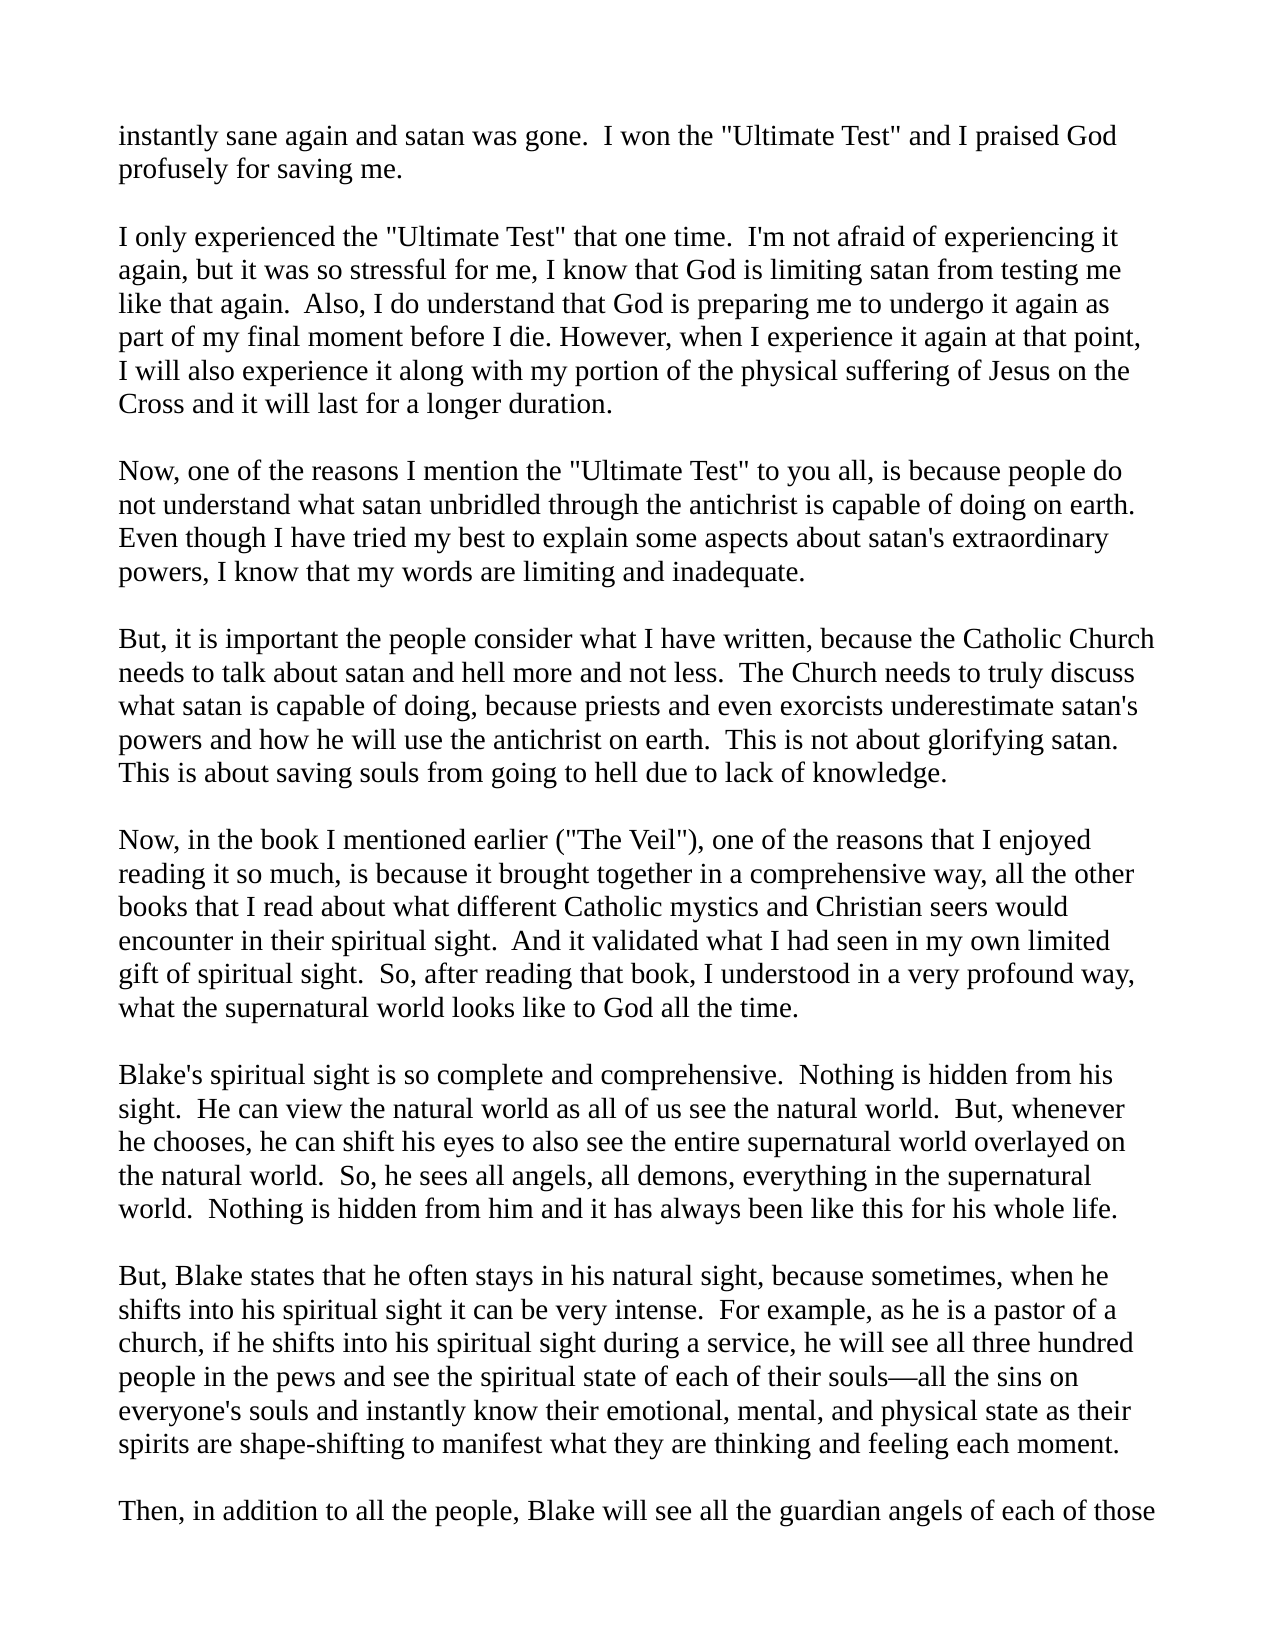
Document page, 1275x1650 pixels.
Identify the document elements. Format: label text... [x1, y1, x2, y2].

text But, Blake states that he often stays in his natural sight, because sometimes, when he shifts into his spiritual sight it can be very intense. For example, as he is a pastor of a church, if he shifts into his spiritual sight during a service, he will see all three hundred people in the pews and see the spiritual state of each of their souls—all the sins on everyone's souls and instantly know their emotional, mental, and physical state as their spirits are shape-shifting to manifest what they are thinking and feeling each moment. [118, 1258, 1157, 1460]
text I only experienced the "Ultimate Test" that one time. I'm not afraid of experiencing it again, but it was so stressful for me, I know that God is limiting satan from testing me like that again. Also, I do understand that God is preparing me to undergo it again as part of my final moment before I die. However, when I experience it again at that point, I will also experience it along with my portion of the physical suffering of Jesus on the Cross and it will last for a longer duration. [118, 219, 1157, 420]
text Now, in the book I mentioned earlier ("The Veil"), one of the reasons that I enjoyed reading it so much, is because it brought together in a comprehensive way, all the other books that I read about what different Catholic mystics and Christian seers would encounter in their spiritual sight. And it validated what I had seen in my own limited gift of spiritual sight. So, after reading that book, I understood in a very profound way, what the supernatural world looks like to God all the time. [118, 822, 1157, 1024]
text instantly sane again and satan was gone. I won the "Ultimate Test" and I praised God profusely for saving me. [118, 118, 1157, 185]
text But, it is important the people consider what I have written, because the Catholic Church needs to talk about satan and hell more and not less. The Church needs to truly discuss what satan is capable of doing, because priests and even exorcists underestimate satan's powers and how he will use the antichrist on earth. This is not about glorifying satan. This is about saving souls from going to hell due to lack of knowledge. [118, 621, 1157, 789]
text Blake's spiritual sight is so complete and comprehensive. Nothing is hidden from his sight. He can view the natural world as all of us see the natural world. But, whenever he chooses, he can shift his eyes to also see the entire supernatural world overlayed on the natural world. So, he sees all angels, all demons, everything in the supernatural world. Nothing is hidden from him and it has always been like this for his whole life. [118, 1057, 1157, 1225]
text Now, one of the reasons I mention the "Ultimate Test" to you all, is because people do not understand what satan unbridled through the antichrist is capable of doing on earth. Even though I have tried my best to explain some aspects about satan's extraordinary powers, I know that my words are limiting and inadequate. [118, 453, 1157, 588]
text Then, in addition to all the people, Blake will see all the guardian angels of each of those [118, 1493, 1157, 1527]
